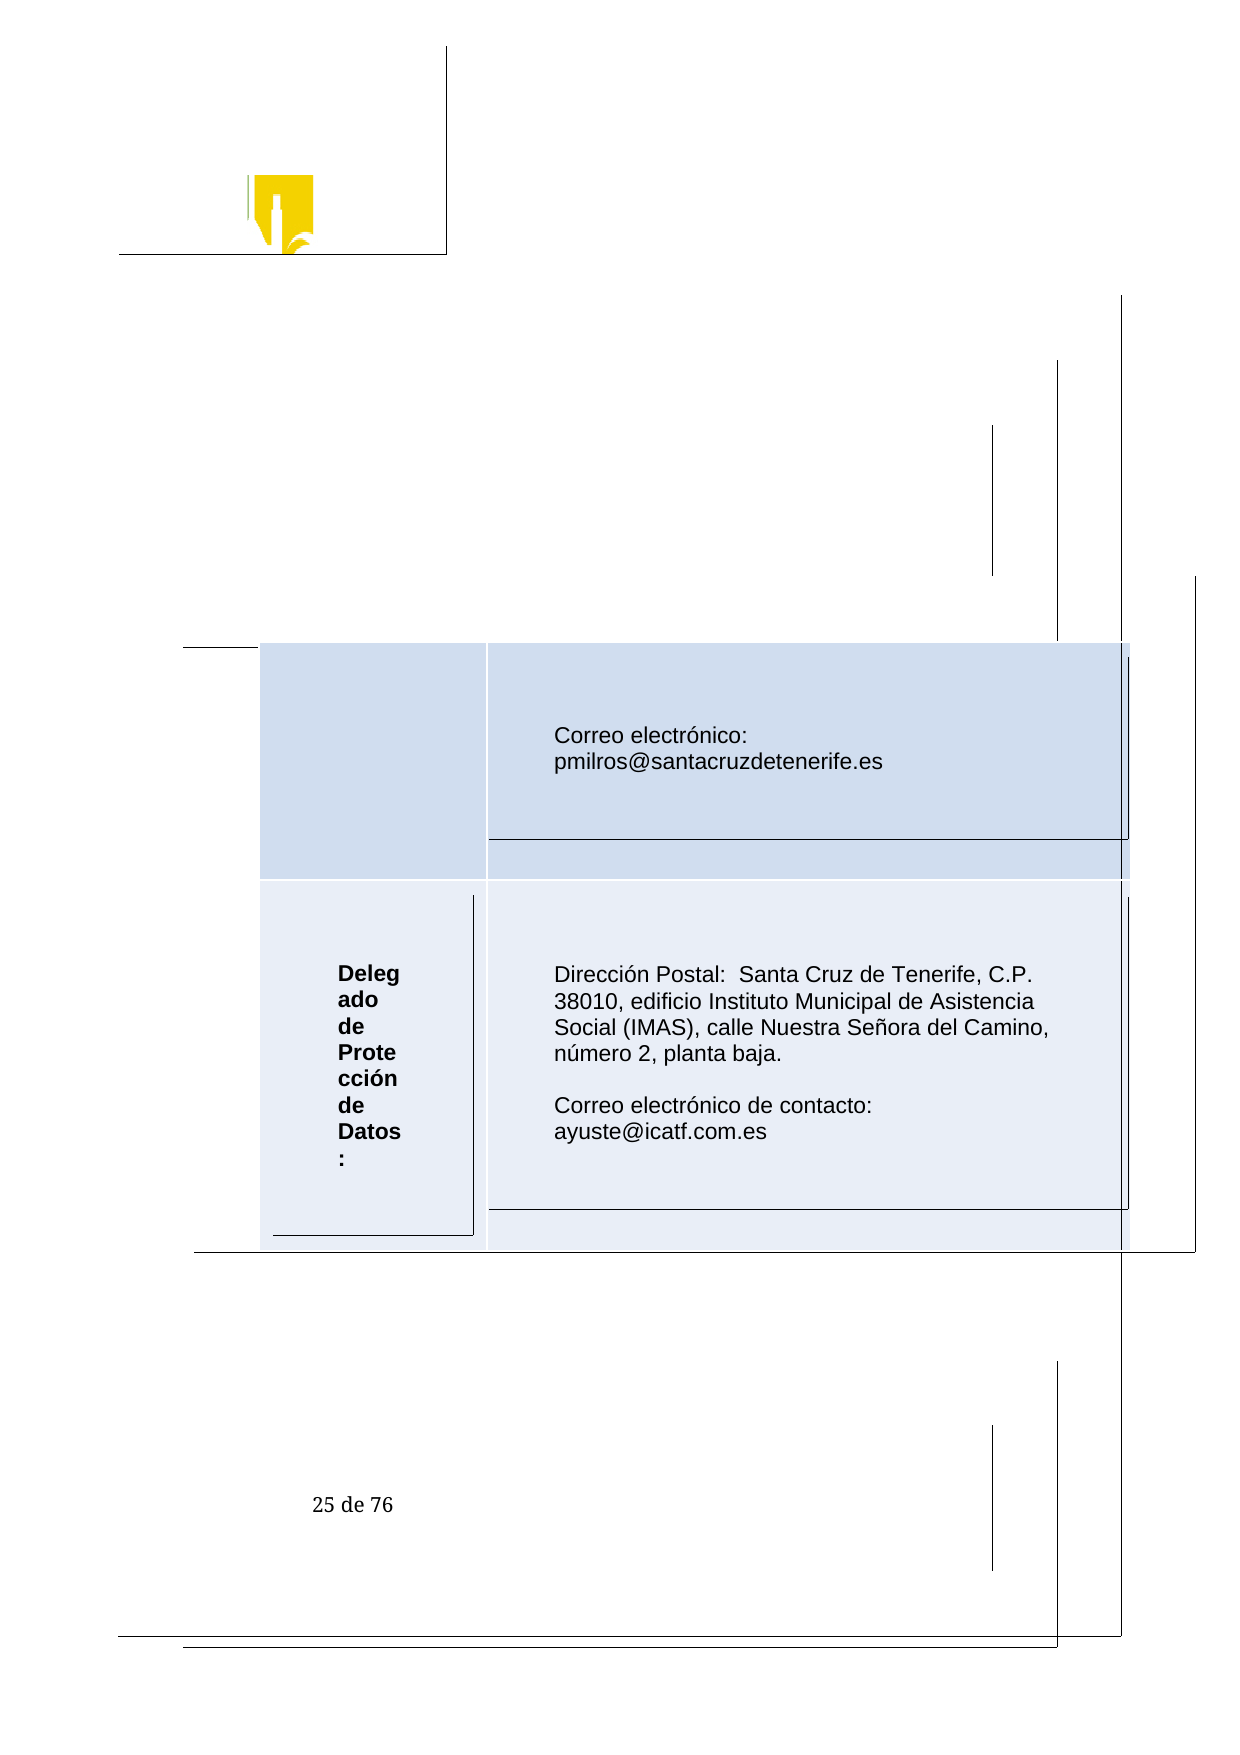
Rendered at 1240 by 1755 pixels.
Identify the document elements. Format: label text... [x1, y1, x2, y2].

table_cell Delegado de Protección de Datos: [260, 881, 486, 1250]
table_header Correo electrónico: pmilros@santacruzdetenerife.es [488, 643, 1121, 879]
table_header [260, 643, 486, 879]
table_cell Dirección Postal: Santa Cruz de Tenerife, C.P. 38010, edificio Instituto Municipal de Asistencia Social (IMAS), calle Nuestra Señora del Camino, número 2, planta baja. Correo electrónico de contacto: ayuste@icatf.com.es [488, 881, 1121, 1250]
